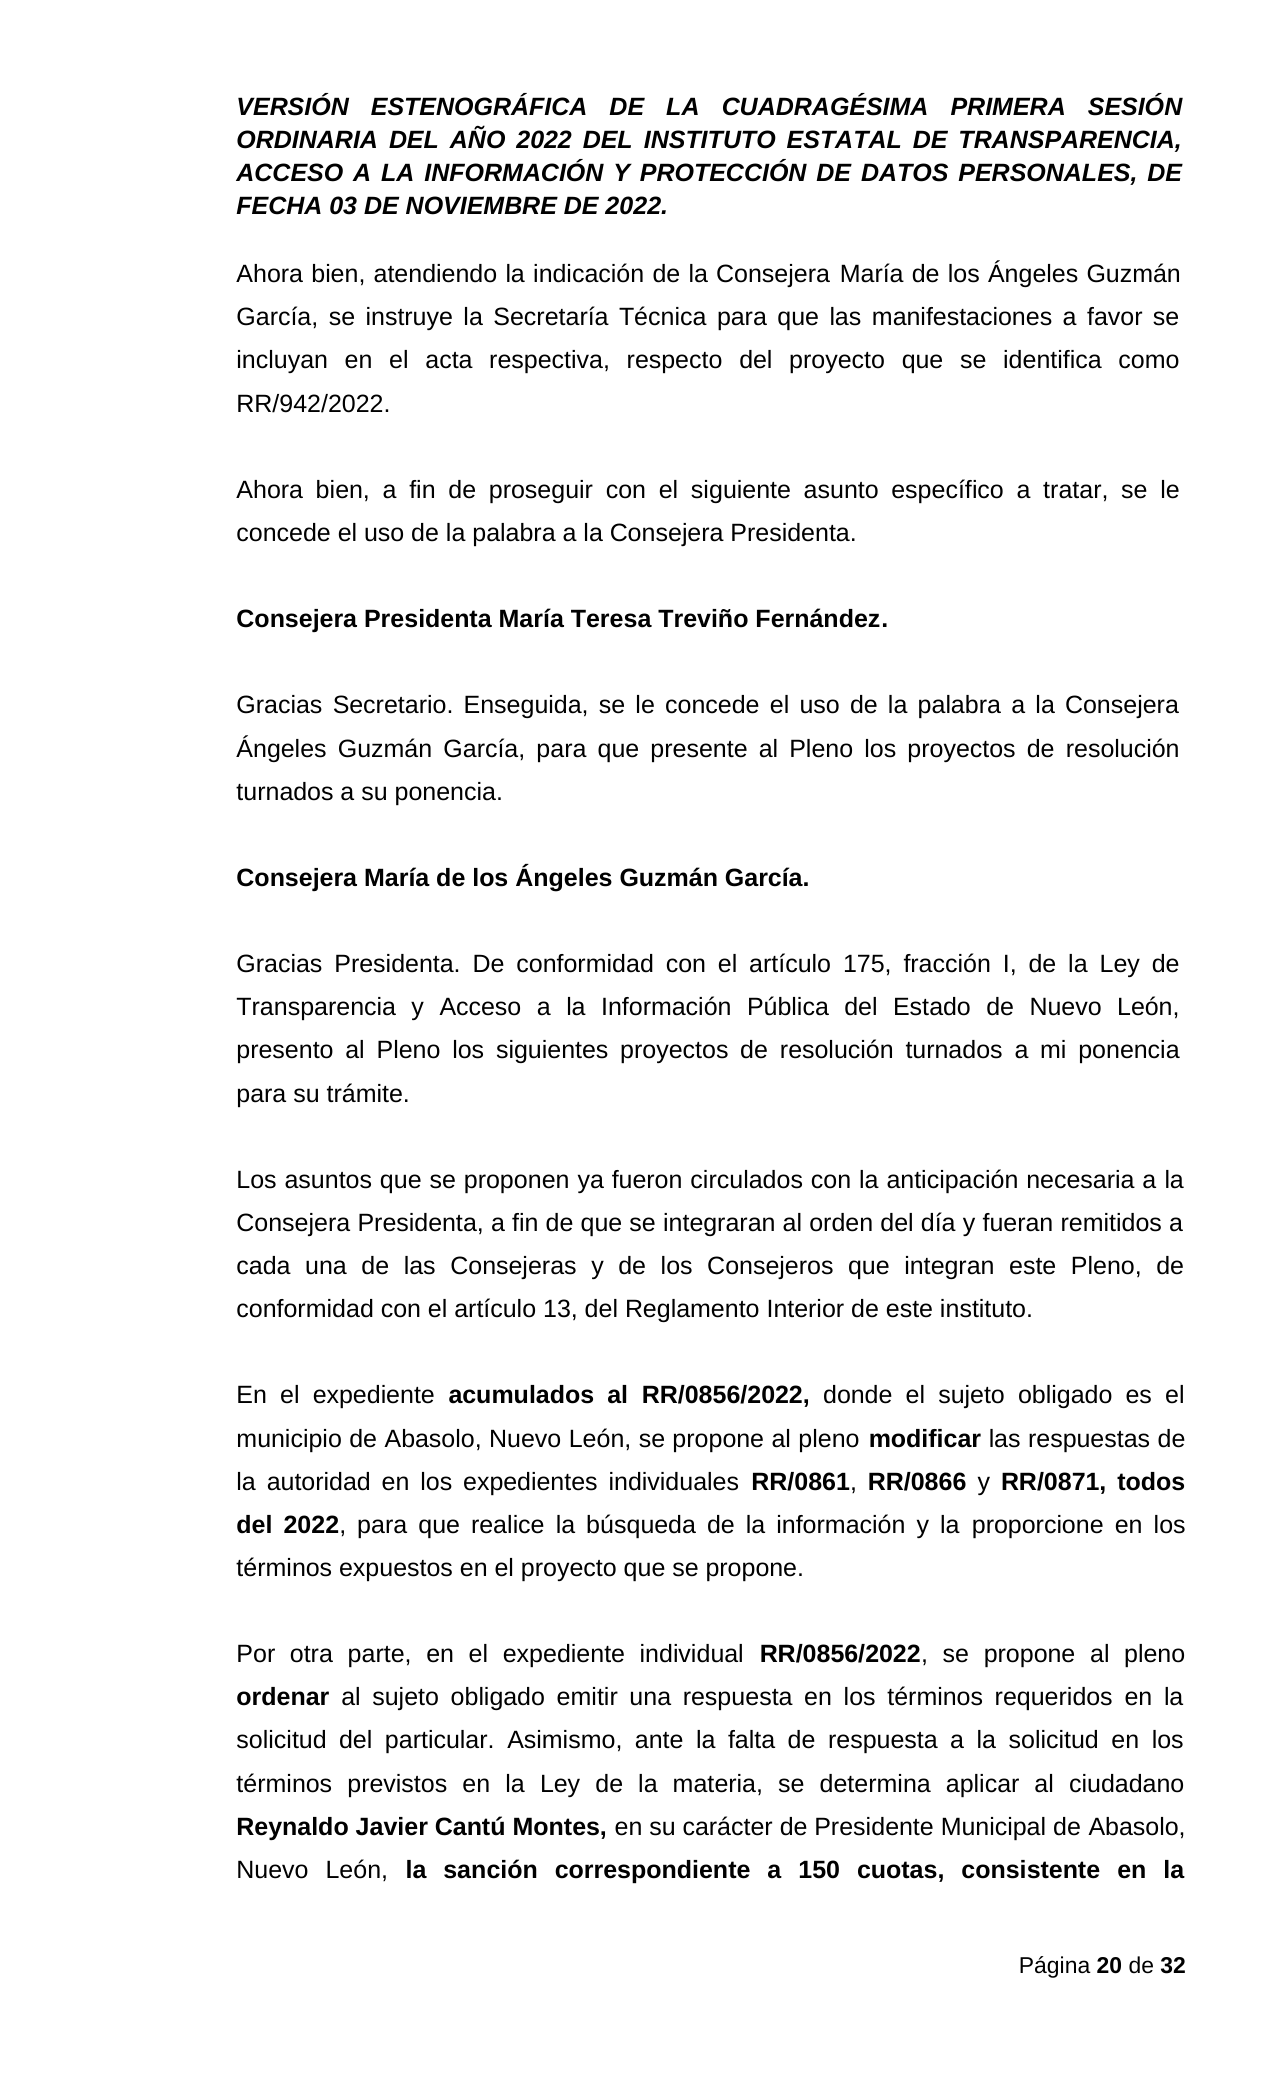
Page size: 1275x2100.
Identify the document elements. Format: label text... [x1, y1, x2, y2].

text En el expediente acumulados al RR/0856/2022, donde el sujeto obligado es el municipio de Abasolo, Nuevo León, se propone al pleno modificar las respuestas de la autoridad en los expedientes individuales RR/0861, RR/0866 y RR/0871, todos del 2022, para que realice la búsqueda de la información y la proporcione en los términos expuestos en el proyecto que se propone. [236, 1381, 1186, 1582]
text Consejera Presidenta María Teresa Treviño Fernández. [236, 604, 1181, 633]
text Consejera María de los Ángeles Guzmán García. [236, 863, 1181, 892]
text Gracias Presidenta. De conformidad con el artículo 175, fracción I, de la Ley de Transparencia y Acceso a la Información Pública del Estado de Nuevo León, presento al Pleno los siguientes proyectos de resolución turnados a mi ponencia para su trámite. [236, 949, 1181, 1107]
text Ahora bien, atendiendo la indicación de la Consejera María de los Ángeles Guzmán García, se instruye la Secretaría Técnica para que las manifestaciones a favor se incluyan en el acta respectiva, respecto del proyecto que se identifica como RR/942/2022. [236, 259, 1181, 417]
text Ahora bien, a fin de proseguir con el siguiente asunto específico a tratar, se le concede el uso de la palabra a la Consejera Presidenta. [236, 475, 1181, 547]
text Por otra parte, en el expediente individual RR/0856/2022, se propone al pleno ordenar al sujeto obligado emitir una respuesta en los términos requeridos en la solicitud del particular. Asimismo, ante la falta de respuesta a la solicitud en los términos previstos en la Ley de la materia, se determina aplicar al ciudadano Reynaldo Javier Cantú Montes, en su carácter de Presidente Municipal de Abasolo, Nuevo León, la sanción correspondiente a 150 cuotas, consistente en la [236, 1639, 1186, 1884]
text Los asuntos que se proponen ya fueron circulados con la anticipación necesaria a la Consejera Presidenta, a fin de que se integraran al orden del día y fueran remitidos a cada una de las Consejeras y de los Consejeros que integran este Pleno, de conformidad con el artículo 13, del Reglamento Interior de este instituto. [236, 1165, 1186, 1323]
text Gracias Secretario. Enseguida, se le concede el uso de la palabra a la Consejera Ángeles Guzmán García, para que presente al Pleno los proyectos de resolución turnados a su ponencia. [236, 691, 1181, 806]
